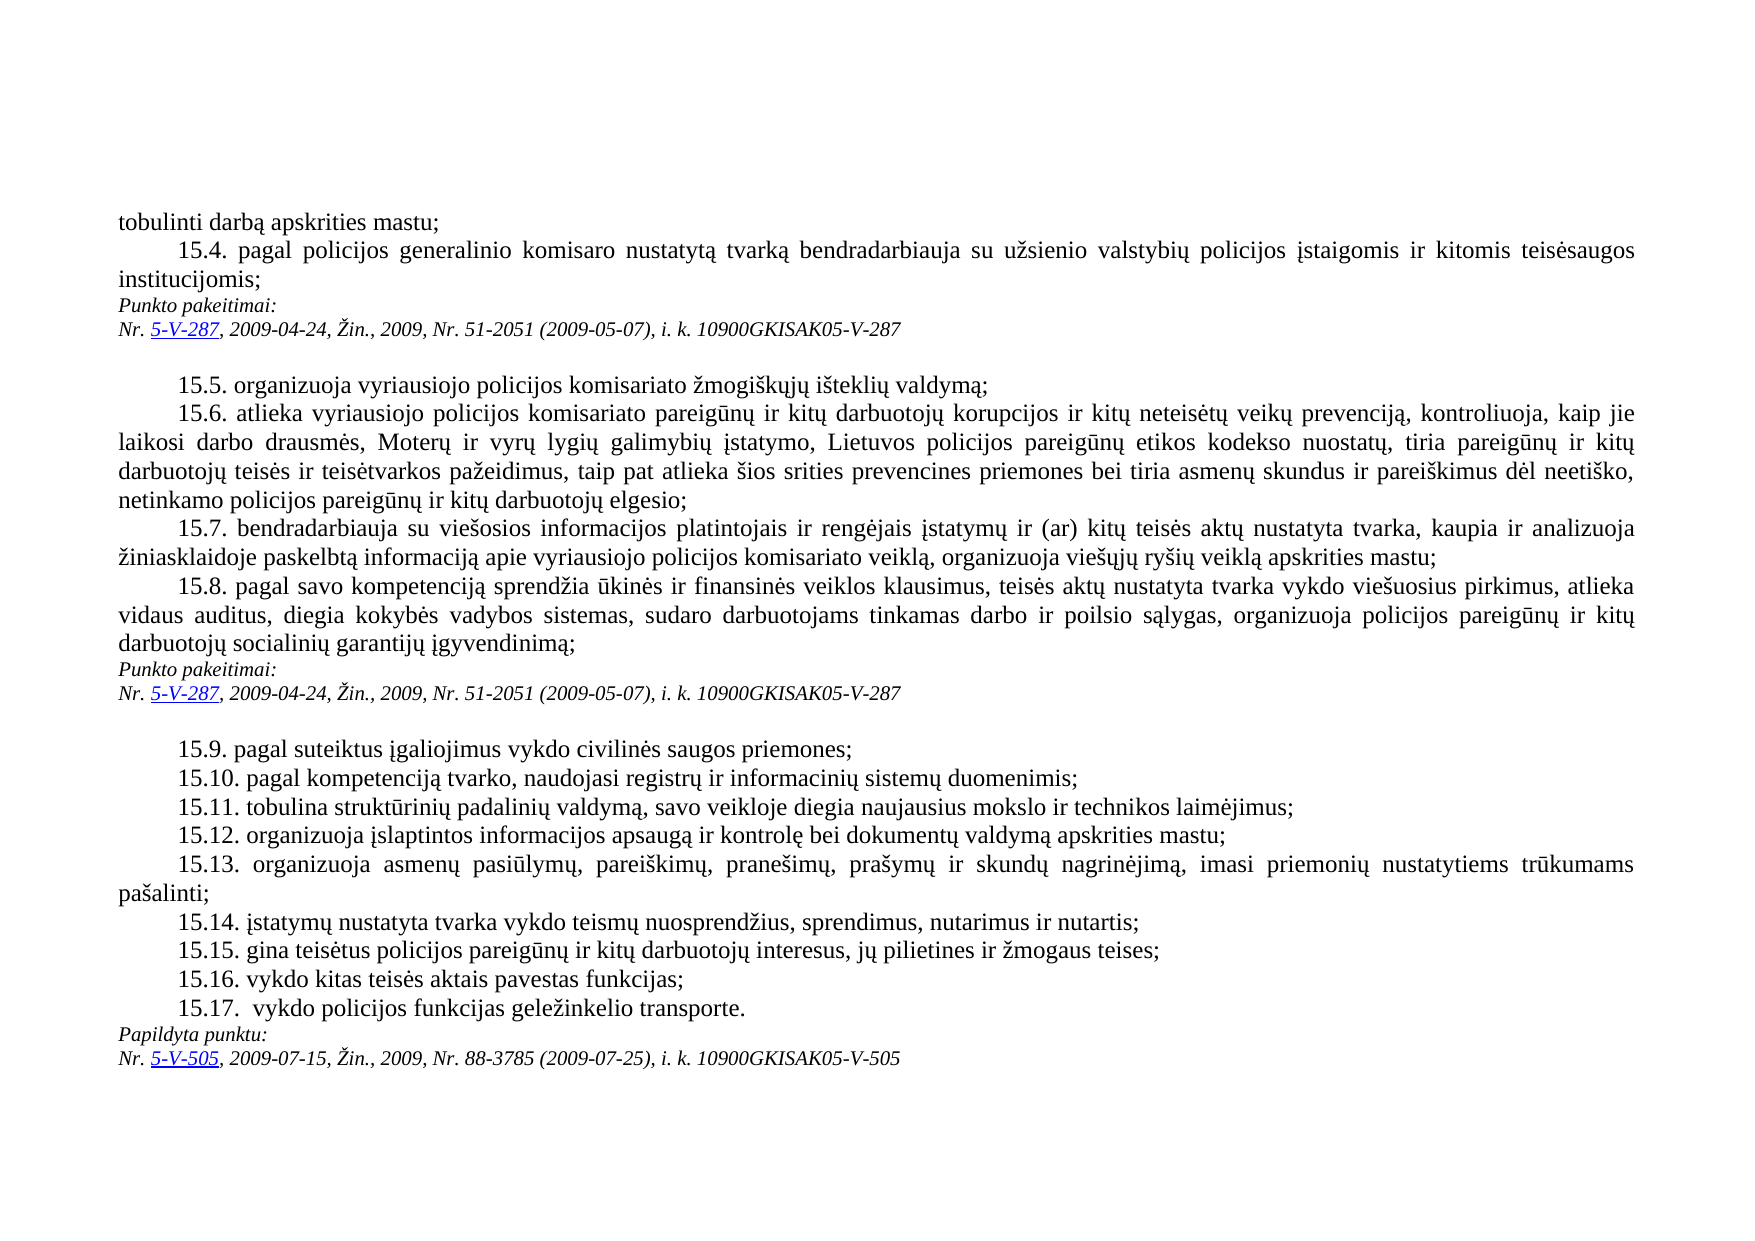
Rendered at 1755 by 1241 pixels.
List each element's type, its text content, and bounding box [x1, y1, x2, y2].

text 15.6. atlieka vyriausiojo policijos komisariato pareigūnų ir kitų darbuotojų korupcijos ir kitų neteisėtų veikų prevenciją, kontroliuoja, kaip jie laikosi darbo drausmės, Moterų ir vyrų lygių galimybių įstatymo, Lietuvos policijos pareigūnų etikos kodekso nuostatų, tiria pareigūnų ir kitų darbuotojų teisės ir teisėtvarkos pažeidimus, taip pat atlieka šios srities prevencines priemones bei tiria asmenų skundus ir pareiškimus dėl neetiško, netinkamo policijos pareigūnų ir kitų darbuotojų elgesio; [118, 398, 1636, 513]
text Punkto pakeitimai: [118, 657, 1636, 681]
text Nr. 5-V-287, 2009-04-24, Žin., 2009, Nr. 51-2051 (2009-05-07), i. k. 10900GKISAK05-V-287 [118, 317, 1636, 341]
text 15.7. bendradarbiauja su viešosios informacijos platintojais ir rengėjais įstatymų ir (ar) kitų teisės aktų nustatyta tvarka, kaupia ir analizuoja žiniasklaidoje paskelbtą informaciją apie vyriausiojo policijos komisariato veiklą, organizuoja viešųjų ryšių veiklą apskrities mastu; [118, 513, 1636, 571]
text 15.9. pagal suteiktus įgaliojimus vykdo civilinės saugos priemones; [118, 734, 1636, 763]
text Nr. 5-V-505, 2009-07-15, Žin., 2009, Nr. 88-3785 (2009-07-25), i. k. 10900GKISAK05-V-505 [118, 1046, 1636, 1070]
text 15.14. įstatymų nustatyta tvarka vykdo teismų nuosprendžius, sprendimus, nutarimus ir nutartis; [118, 907, 1636, 935]
text 15.12. organizuoja įslaptintos informacijos apsaugą ir kontrolę bei dokumentų valdymą apskrities mastu; [118, 820, 1636, 849]
text 15.11. tobulina struktūrinių padalinių valdymą, savo veikloje diegia naujausius mokslo ir technikos laimėjimus; [118, 792, 1636, 820]
text Nr. 5-V-287, 2009-04-24, Žin., 2009, Nr. 51-2051 (2009-05-07), i. k. 10900GKISAK05-V-287 [118, 681, 1636, 705]
text Papildyta punktu: [118, 1022, 1636, 1046]
text 15.16. vykdo kitas teisės aktais pavestas funkcijas; [118, 964, 1636, 993]
text 15.4. pagal policijos generalinio komisaro nustatytą tvarką bendradarbiauja su užsienio valstybių policijos įstaigomis ir kitomis teisėsaugos institucijomis; [118, 235, 1636, 293]
text tobulinti darbą apskrities mastu; [118, 207, 1636, 235]
text 15.5. organizuoja vyriausiojo policijos komisariato žmogiškųjų išteklių valdymą; [118, 370, 1636, 398]
text Punkto pakeitimai: [118, 293, 1636, 317]
text 15.15. gina teisėtus policijos pareigūnų ir kitų darbuotojų interesus, jų pilietines ir žmogaus teises; [118, 935, 1636, 964]
text 15.13. organizuoja asmenų pasiūlymų, pareiškimų, pranešimų, prašymų ir skundų nagrinėjimą, imasi priemonių nustatytiems trūkumams pašalinti; [118, 849, 1636, 907]
text 15.8. pagal savo kompetenciją sprendžia ūkinės ir finansinės veiklos klausimus, teisės aktų nustatyta tvarka vykdo viešuosius pirkimus, atlieka vidaus auditus, diegia kokybės vadybos sistemas, sudaro darbuotojams tinkamas darbo ir poilsio sąlygas, organizuoja policijos pareigūnų ir kitų darbuotojų socialinių garantijų įgyvendinimą; [118, 571, 1636, 657]
text 15.17. vykdo policijos funkcijas geležinkelio transporte. [118, 993, 1636, 1022]
text 15.10. pagal kompetenciją tvarko, naudojasi registrų ir informacinių sistemų duomenimis; [118, 763, 1636, 792]
